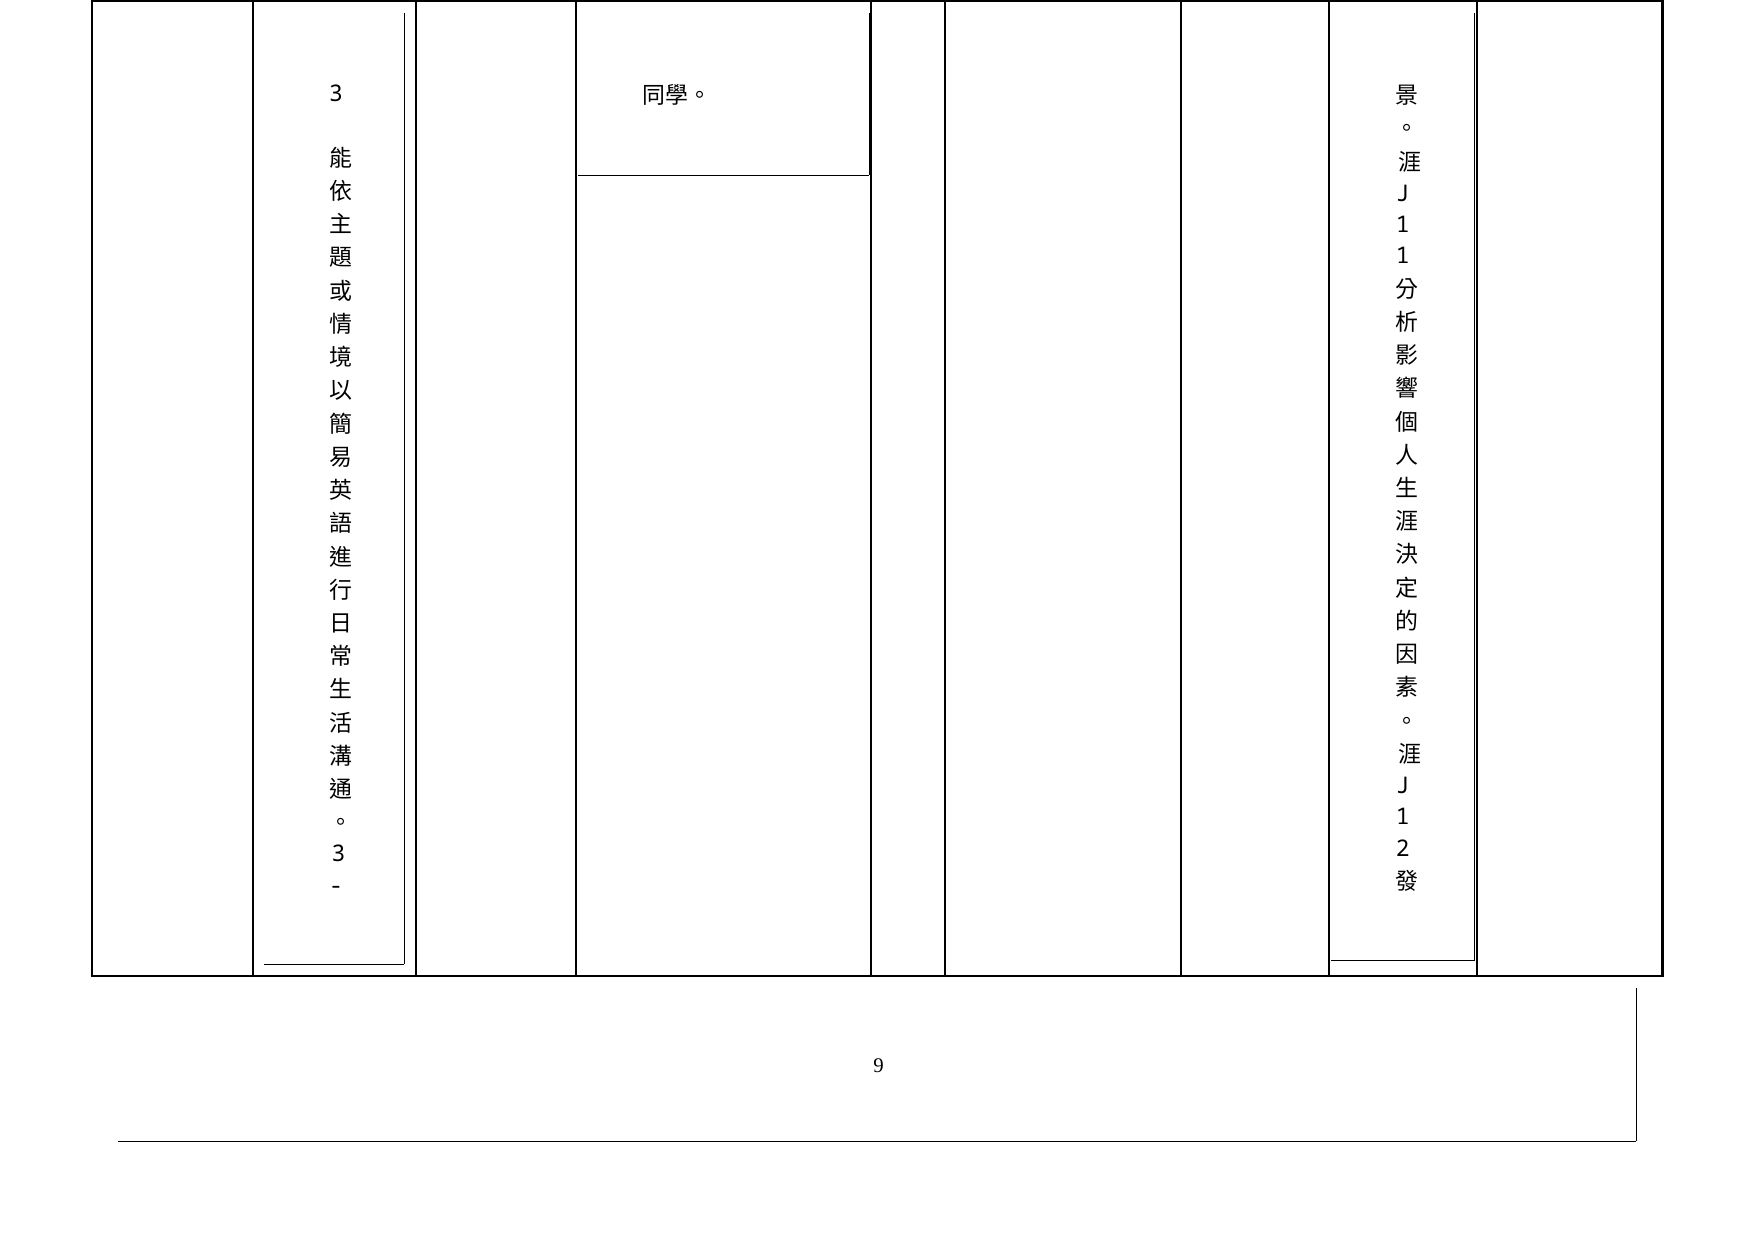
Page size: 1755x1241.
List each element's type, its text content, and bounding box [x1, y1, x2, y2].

table_cell 3 能依主題或情境以簡易英語進行日常生活溝通。 3- [254, 2, 415, 975]
table_cell [93, 2, 252, 975]
table_cell [872, 2, 944, 975]
table_cell 景。 涯J11 分析影響個人生涯決定的因素。 涯J12 發 [1330, 2, 1476, 975]
table_cell 同學。 [577, 2, 870, 975]
table_cell [1478, 2, 1661, 975]
table_cell [417, 2, 575, 975]
table_cell [946, 2, 1180, 975]
table_cell [1182, 2, 1328, 975]
